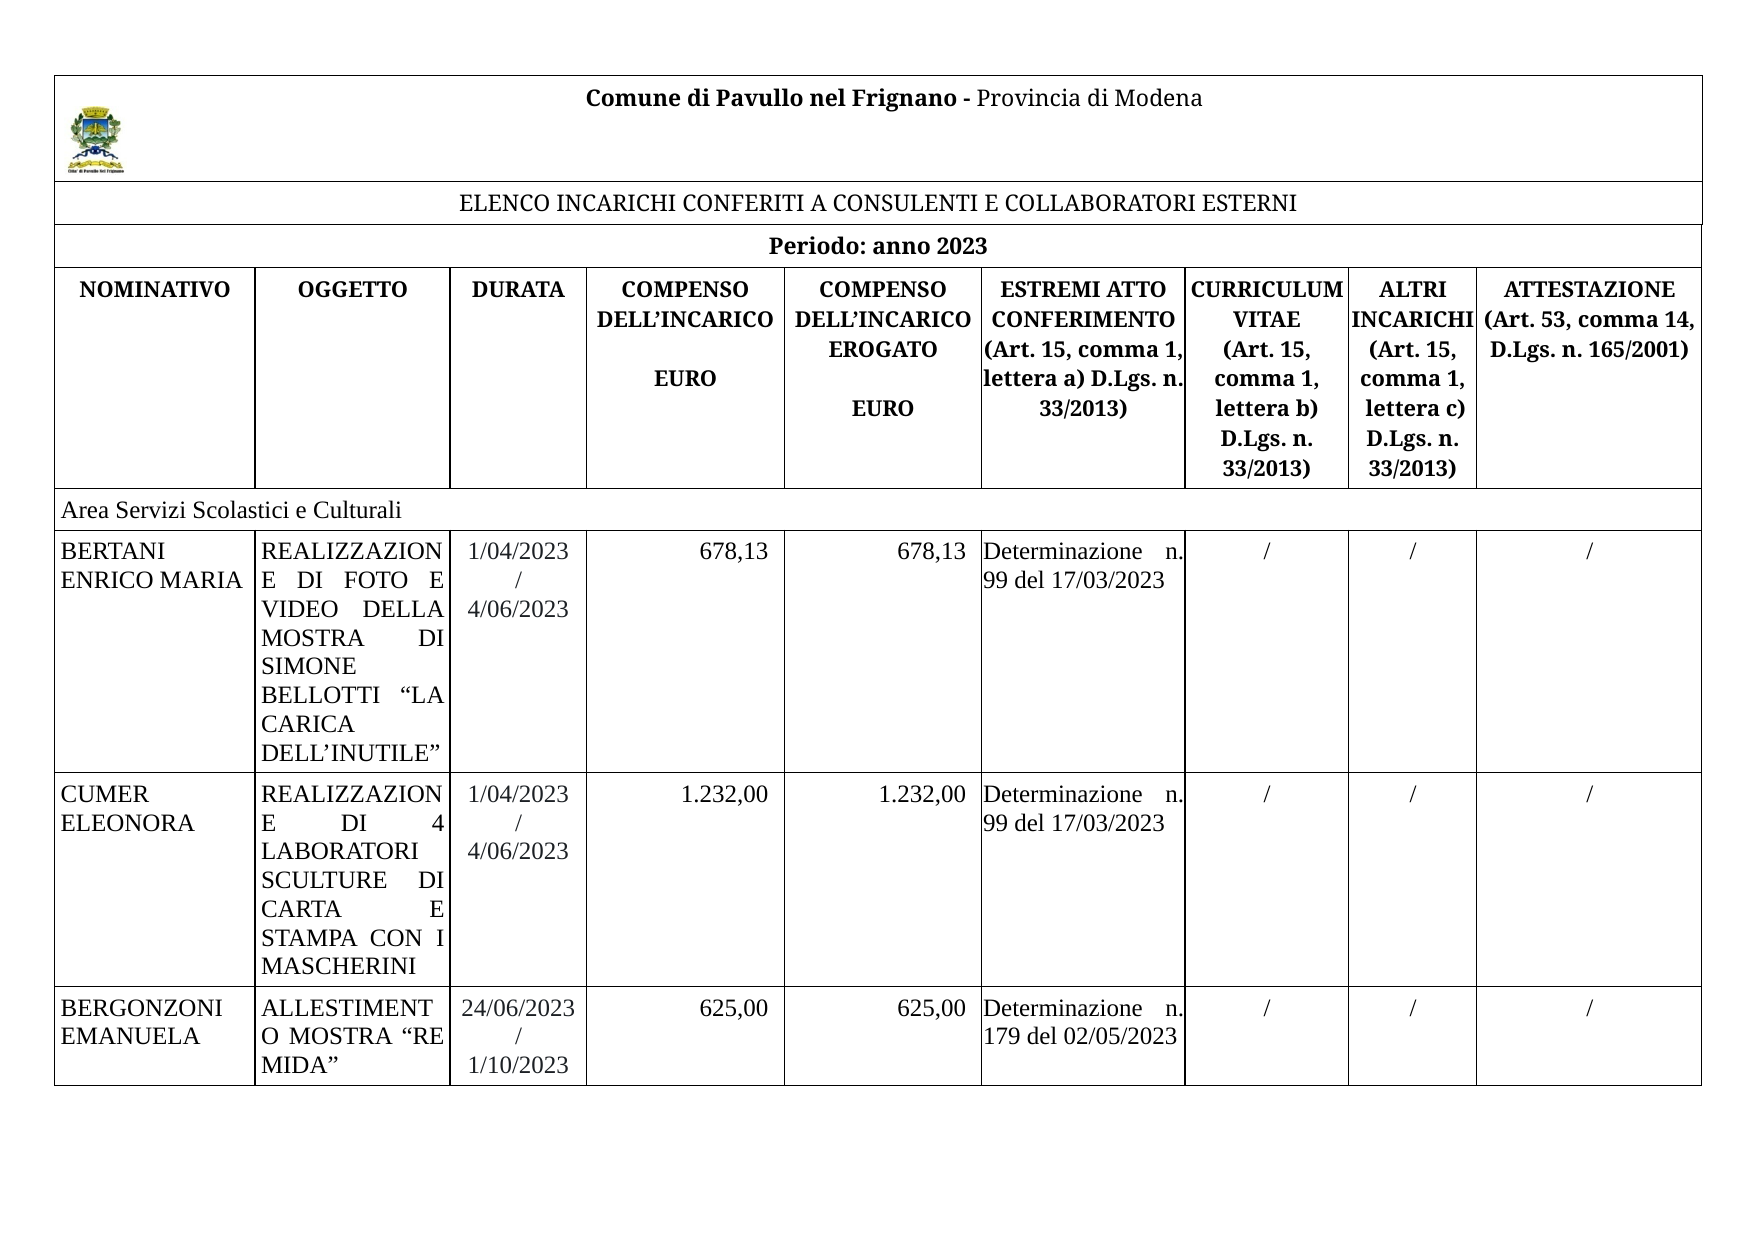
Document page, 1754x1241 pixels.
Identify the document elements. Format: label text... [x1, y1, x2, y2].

table_cell ELENCO INCARICHI CONFERITI A CONSULENTI E COLLABORATORI ESTERNI [55, 182, 1702, 223]
table_cell 1/04/2023 / 4/06/2023 [451, 531, 586, 772]
table_cell / [1186, 773, 1348, 986]
table_cell / [1477, 987, 1701, 1084]
table_cell ATTESTAZIONE (Art. 53, comma 14, D.Lgs. n. 165/2001) [1477, 268, 1701, 488]
table_cell 678,13 [587, 531, 784, 772]
table_cell / [1186, 531, 1348, 772]
table_cell Area Servizi Scolastici e Culturali [55, 489, 1701, 529]
table_cell 24/06/2023 / 1/10/2023 [451, 987, 586, 1084]
table_cell DURATA [451, 268, 586, 488]
table_cell 625,00 [785, 987, 981, 1084]
table_cell NOMINATIVO [55, 268, 254, 488]
table_cell ESTREMI ATTO CONFERIMENTO (Art. 15, comma 1, lettera a) D.Lgs. n. 33/2013) [982, 268, 1184, 488]
table_cell CUMER ELEONORA [55, 773, 254, 986]
table_cell Determinazione n. 99 del 17/03/2023 [982, 531, 1184, 772]
table_cell 1.232,00 [587, 773, 784, 986]
table_cell BERTANI ENRICO MARIA [55, 531, 254, 772]
table_cell REALIZZAZIONE DI FOTO E VIDEO DELLA MOSTRA DI SIMONE BELLOTTI “LA CARICA DELL’INUTILE” [256, 531, 449, 772]
table_cell Determinazione n. 179 del 02/05/2023 [982, 987, 1184, 1084]
table_cell COMPENSO DELL’INCARICO EROGATO EURO [785, 268, 981, 488]
table_cell 1.232,00 [785, 773, 981, 986]
table_cell 625,00 [587, 987, 784, 1084]
table_cell CURRICULUM VITAE (Art. 15, comma 1, lettera b) D.Lgs. n. 33/2013) [1186, 268, 1348, 488]
picture [64, 106, 127, 175]
table_cell Periodo: anno 2023 [55, 225, 1701, 267]
table_cell / [1349, 987, 1476, 1084]
table_cell ALTRI INCARICHI (Art. 15, comma 1, lettera c) D.Lgs. n. 33/2013) [1349, 268, 1476, 488]
table_cell 678,13 [785, 531, 981, 772]
table_cell / [1477, 773, 1701, 986]
table_cell OGGETTO [256, 268, 449, 488]
table_header Comune di Pavullo nel Frignano - Provincia di Modena [55, 76, 1702, 181]
table_cell COMPENSO DELL’INCARICO EURO [587, 268, 784, 488]
table_cell Determinazione n. 99 del 17/03/2023 [982, 773, 1184, 986]
table_cell REALIZZAZIONE DI 4 LABORATORI SCULTURE DI CARTA E STAMPA CON I MASCHERINI [256, 773, 449, 986]
table_cell 1/04/2023 / 4/06/2023 [451, 773, 586, 986]
table_cell ALLESTIMENTO MOSTRA “RE MIDA” [256, 987, 449, 1084]
table_cell / [1477, 531, 1701, 772]
table_cell / [1186, 987, 1348, 1084]
table_cell / [1349, 773, 1476, 986]
table_cell BERGONZONI EMANUELA [55, 987, 254, 1084]
table_cell / [1349, 531, 1476, 772]
